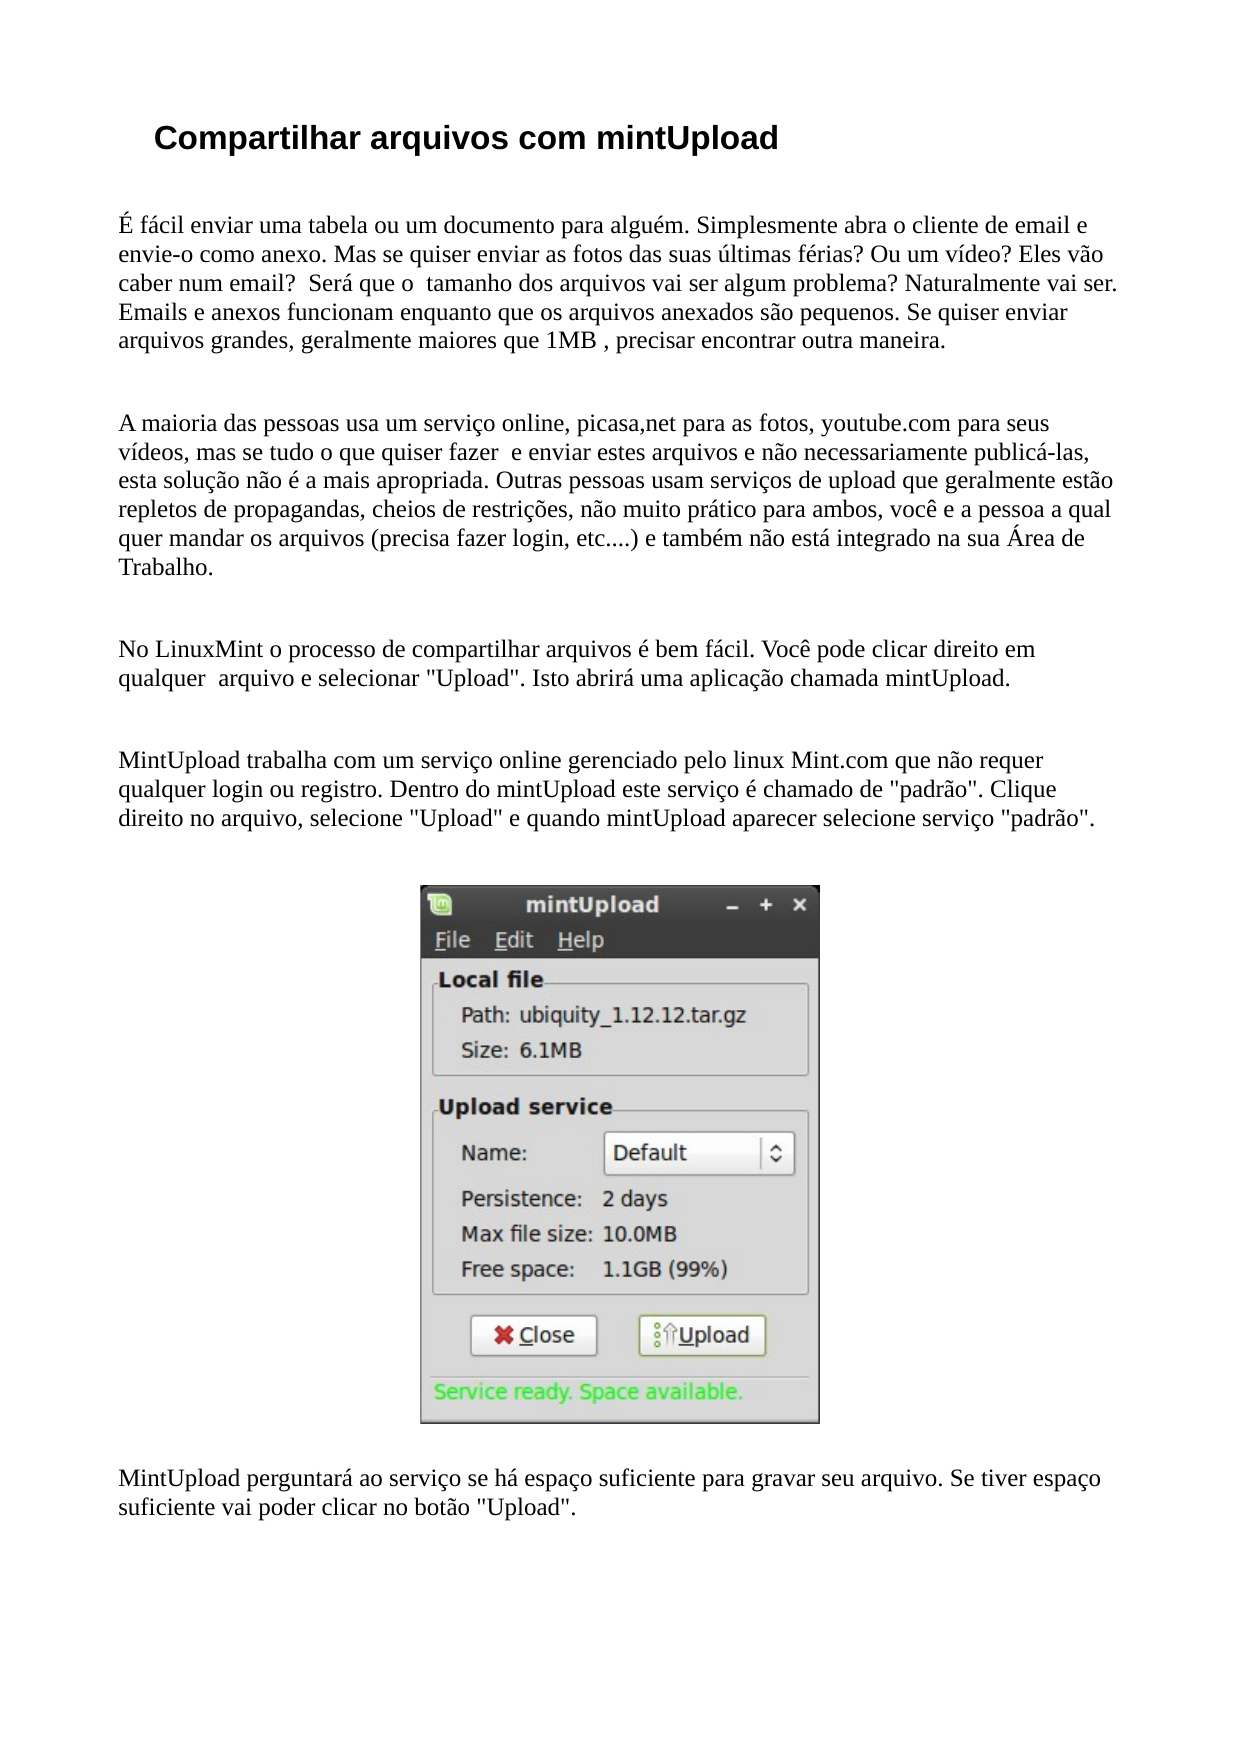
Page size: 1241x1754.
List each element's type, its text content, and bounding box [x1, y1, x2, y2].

picture [420, 885, 820, 1424]
subtitle Compartilhar arquivos com mintUpload [118, 118, 1122, 157]
text MintUpload perguntará ao serviço se há espaço suficiente para gravar seu arquivo. Se tiver espaço suficiente vai poder clicar no botão "Upload". [118, 1463, 1122, 1520]
text No LinuxMint o processo de compartilhar arquivos é bem fácil. Você pode clicar direito em qualquer arquivo e selecionar "Upload". Isto abrirá uma aplicação chamada mintUpload. [118, 634, 1122, 692]
text A maioria das pessoas usa um serviço online, picasa,net para as fotos, youtube.com para seus vídeos, mas se tudo o que quiser fazer e enviar estes arquivos e não necessariamente publicá-las, esta solução não é a mais apropriada. Outras pessoas usam serviços de upload que geralmente estão repletos de propagandas, cheios de restrições, não muito prático para ambos, você e a pessoa a qual quer mandar os arquivos (precisa fazer login, etc....) e também não está integrado na sua Área de Trabalho. [118, 408, 1122, 580]
text MintUpload trabalha com um serviço online gerenciado pelo linux Mint.com que não requer qualquer login ou registro. Dentro do mintUpload este serviço é chamado de "padrão". Clique direito no arquivo, selecione "Upload" e quando mintUpload aparecer selecione serviço "padrão". [118, 745, 1122, 832]
text É fácil enviar uma tabela ou um documento para alguém. Simplesmente abra o cliente de email e envie-o como anexo. Mas se quiser enviar as fotos das suas últimas férias? Ou um vídeo? Eles vão caber num email? Será que o tamanho dos arquivos vai ser algum problema? Naturalmente vai ser. Emails e anexos funcionam enquanto que os arquivos anexados são pequenos. Se quiser enviar arquivos grandes, geralmente maiores que 1MB , precisar encontrar outra maneira. [118, 210, 1122, 354]
